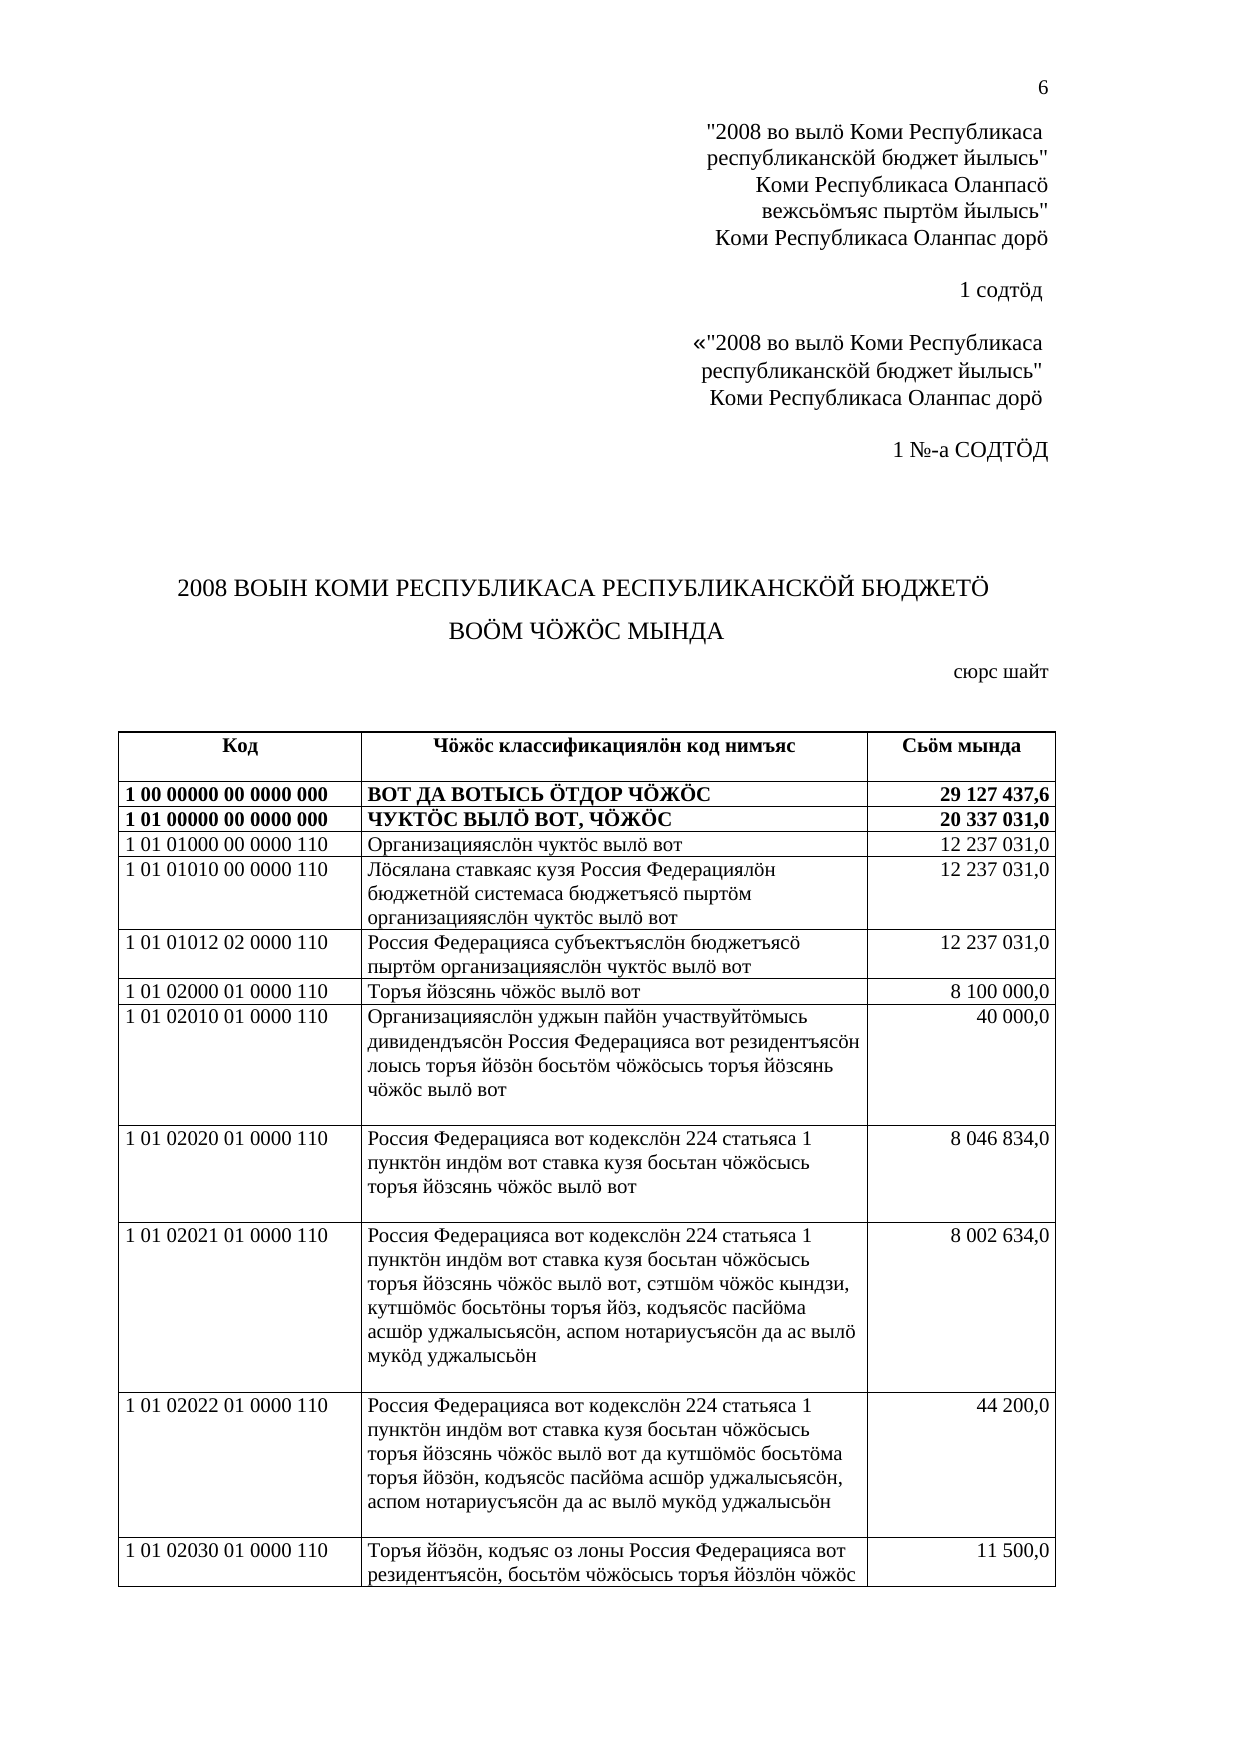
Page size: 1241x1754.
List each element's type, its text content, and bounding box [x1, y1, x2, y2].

table_cell 44 200,0 [868, 1393, 1055, 1537]
text Коми Республикаса Оланпас дорö [118, 383, 1048, 410]
table_cell ВОТ ДА ВОТЫСЬ ÖТДОР ЧÖЖÖС [362, 782, 867, 806]
table_cell 1 01 02020 01 0000 110 [119, 1126, 361, 1222]
table_cell ЧУКТÖС ВЫЛÖ ВОТ, ЧÖЖÖС [362, 807, 867, 831]
table_cell Россия Федерацияса вот кодекслöн 224 статьяса 1 пунктöн индöм вот ставка кузя босьтан чöжöсысь торъя йöзсянь чöжöс вылö вот, сэтшöм чöжöс кындзи, кутшöмöс босьтöны торъя йöз, кодъясöс пасйöма асшöр уджалысьясöн, аспом нотариусъясöн да ас вылö мукöд уджалысьöн [362, 1223, 867, 1392]
table_cell 1 01 02030 01 0000 110 [119, 1538, 361, 1586]
table_cell 1 01 02010 01 0000 110 [119, 1005, 361, 1125]
table_cell Лöсялана ставкаяс кузя Россия Федерациялöн бюджетнöй системаса бюджетъясö пыртöм организацияяслöн чуктöс вылö вот [362, 857, 867, 929]
text 1 №-а СОДТÖД [118, 436, 1048, 463]
table_header [1056, 731, 1093, 781]
table_cell 12 237 031,0 [868, 832, 1055, 856]
table_cell 12 237 031,0 [868, 930, 1055, 978]
text сюрс шайт [118, 659, 1048, 683]
text Коми Республикаса Оланпасö [118, 171, 1048, 197]
table_cell 1 01 02021 01 0000 110 [119, 1223, 361, 1392]
table_cell [1056, 831, 1093, 856]
text 2008 ВОЫН КОМИ РЕСПУБЛИКАСА РЕСПУБЛИКАНСКÖЙ БЮДЖЕТÖ [118, 573, 1048, 602]
table_cell 20 337 031,0 [868, 807, 1055, 831]
table_cell Россия Федерацияса вот кодекслöн 224 статьяса 1 пунктöн индöм вот ставка кузя босьтан чöжöсысь торъя йöзсянь чöжöс вылö вот [362, 1126, 867, 1222]
table_cell 1 01 02000 01 0000 110 [119, 979, 361, 1003]
table_cell [1056, 1004, 1093, 1125]
text 1 содтöд [118, 276, 1048, 303]
text республиканскöй бюджет йылысь" [118, 357, 1048, 383]
table_cell 1 01 01000 00 0000 110 [119, 832, 361, 856]
table_cell [1056, 856, 1093, 929]
table_cell [1056, 978, 1093, 1003]
table_cell [1056, 806, 1093, 831]
table_cell Россия Федерацияса субъектъяслöн бюджетъясö пыртöм организацияяслöн чуктöс вылö вот [362, 930, 867, 978]
table_cell 1 01 01012 02 0000 110 [119, 930, 361, 978]
table_cell [1056, 1537, 1093, 1586]
table_cell Торъя йöзсянь чöжöс вылö вот [362, 979, 867, 1003]
text вежсьöмъяс пыртöм йылысь" [118, 197, 1048, 223]
text ВОÖМ ЧÖЖÖС МЫНДА [118, 616, 1048, 645]
table_cell Россия Федерацияса вот кодекслöн 224 статьяса 1 пунктöн индöм вот ставка кузя босьтан чöжöсысь торъя йöзсянь чöжöс вылö вот да кутшöмöс босьтöма торъя йöзöн, кодъясöс пасйöма асшöр уджалысьясöн, аспом нотариусъясöн да ас вылö мукöд уджалысьöн [362, 1393, 867, 1537]
table_cell Организацияяслöн уджын пайöн участвуйтöмысь дивидендъясöн Россия Федерацияса вот резидентъясöн лоысь торъя йöзöн босьтöм чöжöсысь торъя йöзсянь чöжöс вылö вот [362, 1005, 867, 1125]
text республиканскöй бюджет йылысь" [118, 144, 1048, 171]
table_cell [1056, 1222, 1093, 1392]
table_cell 1 01 01010 00 0000 110 [119, 857, 361, 929]
table_cell 8 002 634,0 [868, 1223, 1055, 1392]
table_header Сьöм мында [868, 733, 1055, 781]
table_cell 8 046 834,0 [868, 1126, 1055, 1222]
table_cell Организацияяслöн чуктöс вылö вот [362, 832, 867, 856]
table_cell 1 01 00000 00 0000 000 [119, 807, 361, 831]
table_cell 8 100 000,0 [868, 979, 1055, 1003]
table_cell [1056, 781, 1093, 806]
table_cell 1 01 02022 01 0000 110 [119, 1393, 361, 1537]
table_cell 40 000,0 [868, 1005, 1055, 1125]
table_cell [1056, 929, 1093, 978]
table_header Код [119, 733, 361, 781]
table_header Чöжöс классификациялöн код нимъяс [362, 733, 867, 781]
table_cell [1056, 1392, 1093, 1537]
text "2008 во вылö Коми Республикаса [118, 118, 1048, 144]
table_cell [1056, 1125, 1093, 1222]
table_cell Торъя йöзöн, кодъяс оз лоны Россия Федерацияса вот резидентъясöн, босьтöм чöжöсысь торъя йöзлöн чöжöс [362, 1538, 867, 1586]
table_cell 29 127 437,6 [868, 782, 1055, 806]
table_cell 1 00 00000 00 0000 000 [119, 782, 361, 806]
text Коми Республикаса Оланпас дорö [118, 223, 1048, 250]
table_cell 12 237 031,0 [868, 857, 1055, 929]
table_cell 11 500,0 [868, 1538, 1055, 1586]
text «"2008 во вылö Коми Республикаса [118, 329, 1048, 357]
